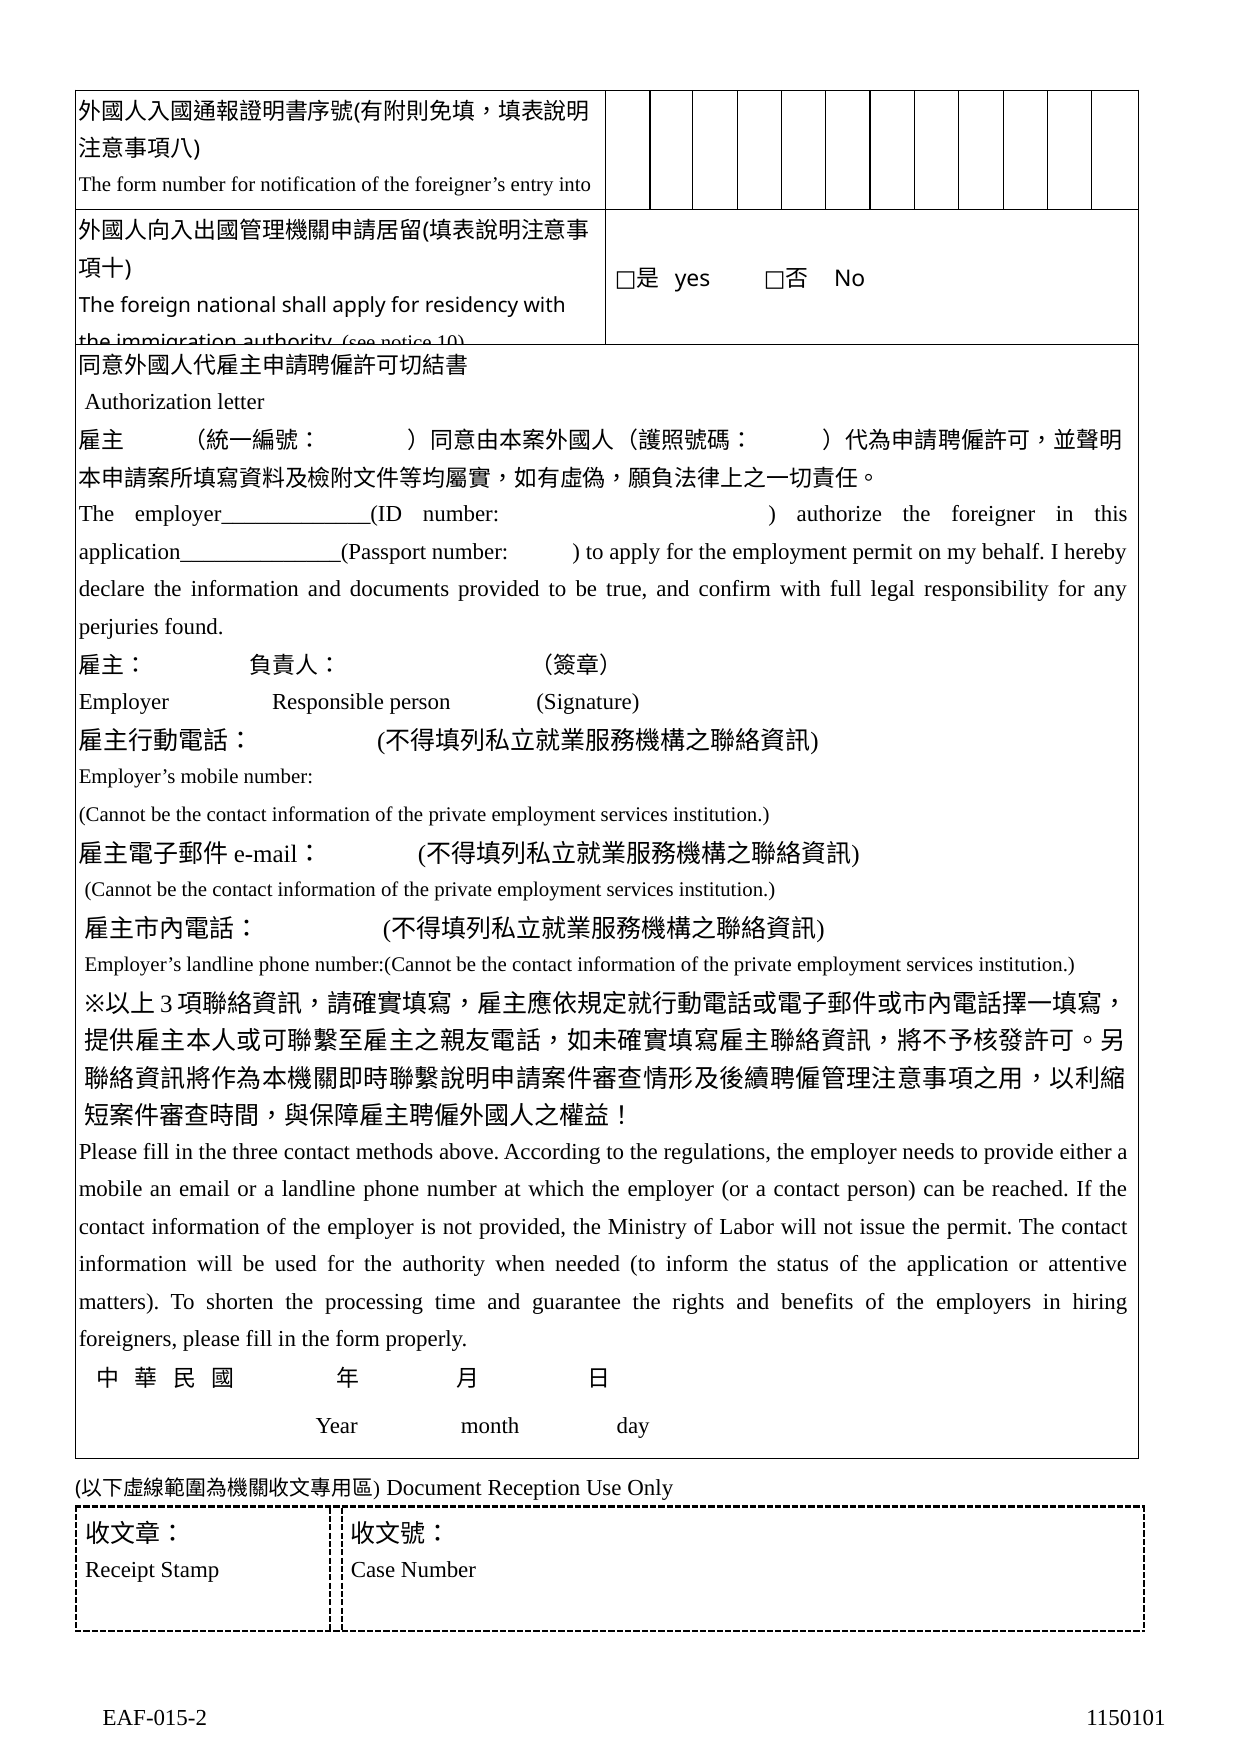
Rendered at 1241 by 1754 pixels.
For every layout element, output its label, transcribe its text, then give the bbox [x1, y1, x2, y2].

table_cell [693, 91, 737, 209]
table_cell [1092, 91, 1138, 209]
table_cell 同意外國人代雇主申請聘僱許可切結書 Authorization letter 雇主 （統一編號： ）同意由本案外國人（護照號碼： ）代為申請聘僱許可，並聲明本申請案所填寫資料及檢附文件等均屬實，如有虛偽，願負法律上之一切責任。 The employer_____________(ID number: ) authorize the foreigner in this application______________(Passport number: ) to apply for the employment permit on my behalf. I hereby declare the information and documents provided to be true, and confirm with full legal responsibility for any perjuries found. 雇主： 負責人： （簽章） Employer Responsible person (Signature) 雇主行動電話： (不得填列私立就業服務機構之聯絡資訊) Employer’s mobile number: (Cannot be the contact information of the private employment services institution.) 雇主電子郵件e-mail： (不得填列私立就業服務機構之聯絡資訊) (Cannot be the contact information of the private employment services institution.) 雇主市內電話： (不得填列私立就業服務機構之聯絡資訊) Employer’s landline phone number:(Cannot be the contact information of the private employment services institution.) ※以上3項聯絡資訊，請確實填寫，雇主應依規定就行動電話或電子郵件或市內電話擇一填寫，提供雇主本人或可聯繫至雇主之親友電話，如未確實填寫雇主聯絡資訊，將不予核發許可。另聯絡資訊將作為本機關即時聯繫說明申請案件審查情形及後續聘僱管理注意事項之用，以利縮短案件審查時間，與保障雇主聘僱外國人之權益！ Please fill in the three contact methods above. According to the regulations, the employer needs to provide either a mobile an email or a landline phone number at which the employer (or a contact person) can be reached. If the contact information of the employer is not provided, the Ministry of Labor will not issue the permit. The contact information will be used for the authority when needed (to inform the status of the application or attentive matters). To shorten the processing time and guarantee the rights and benefits of the employers in hiring foreigners, please fill in the form properly. 中 華 民 國 年 月 日 Year month day [76, 345, 1138, 1457]
table_cell [871, 91, 914, 209]
table_cell [782, 91, 825, 209]
table_header 收文號： Case Number [342, 1505, 1143, 1629]
table_cell [606, 91, 649, 209]
table_cell 外國人向入出國管理機關申請居留(填表說明注意事項十) The foreign national shall apply for residency with the immigration authority. (see notice 10) [76, 210, 605, 344]
table_cell [651, 91, 692, 209]
table_header [330, 1505, 342, 1629]
table_cell [915, 91, 958, 209]
table_cell [1004, 91, 1047, 209]
table_header 收文章： Receipt Stamp [76, 1505, 330, 1629]
table_cell [738, 91, 781, 209]
table_cell 外國人入國通報證明書序號(有附則免填，填表說明注意事項八) The form number for notification of the foreigner’s entry into the ROC (see notice 8) [76, 91, 605, 209]
table_cell [959, 91, 1003, 209]
text (以下虛線範圍為機關收文專用區) Document Reception Use Only [75, 1471, 1165, 1501]
table_cell □是 yes □否 No [606, 210, 1138, 344]
table_cell [826, 91, 869, 209]
table_cell [1048, 91, 1091, 209]
